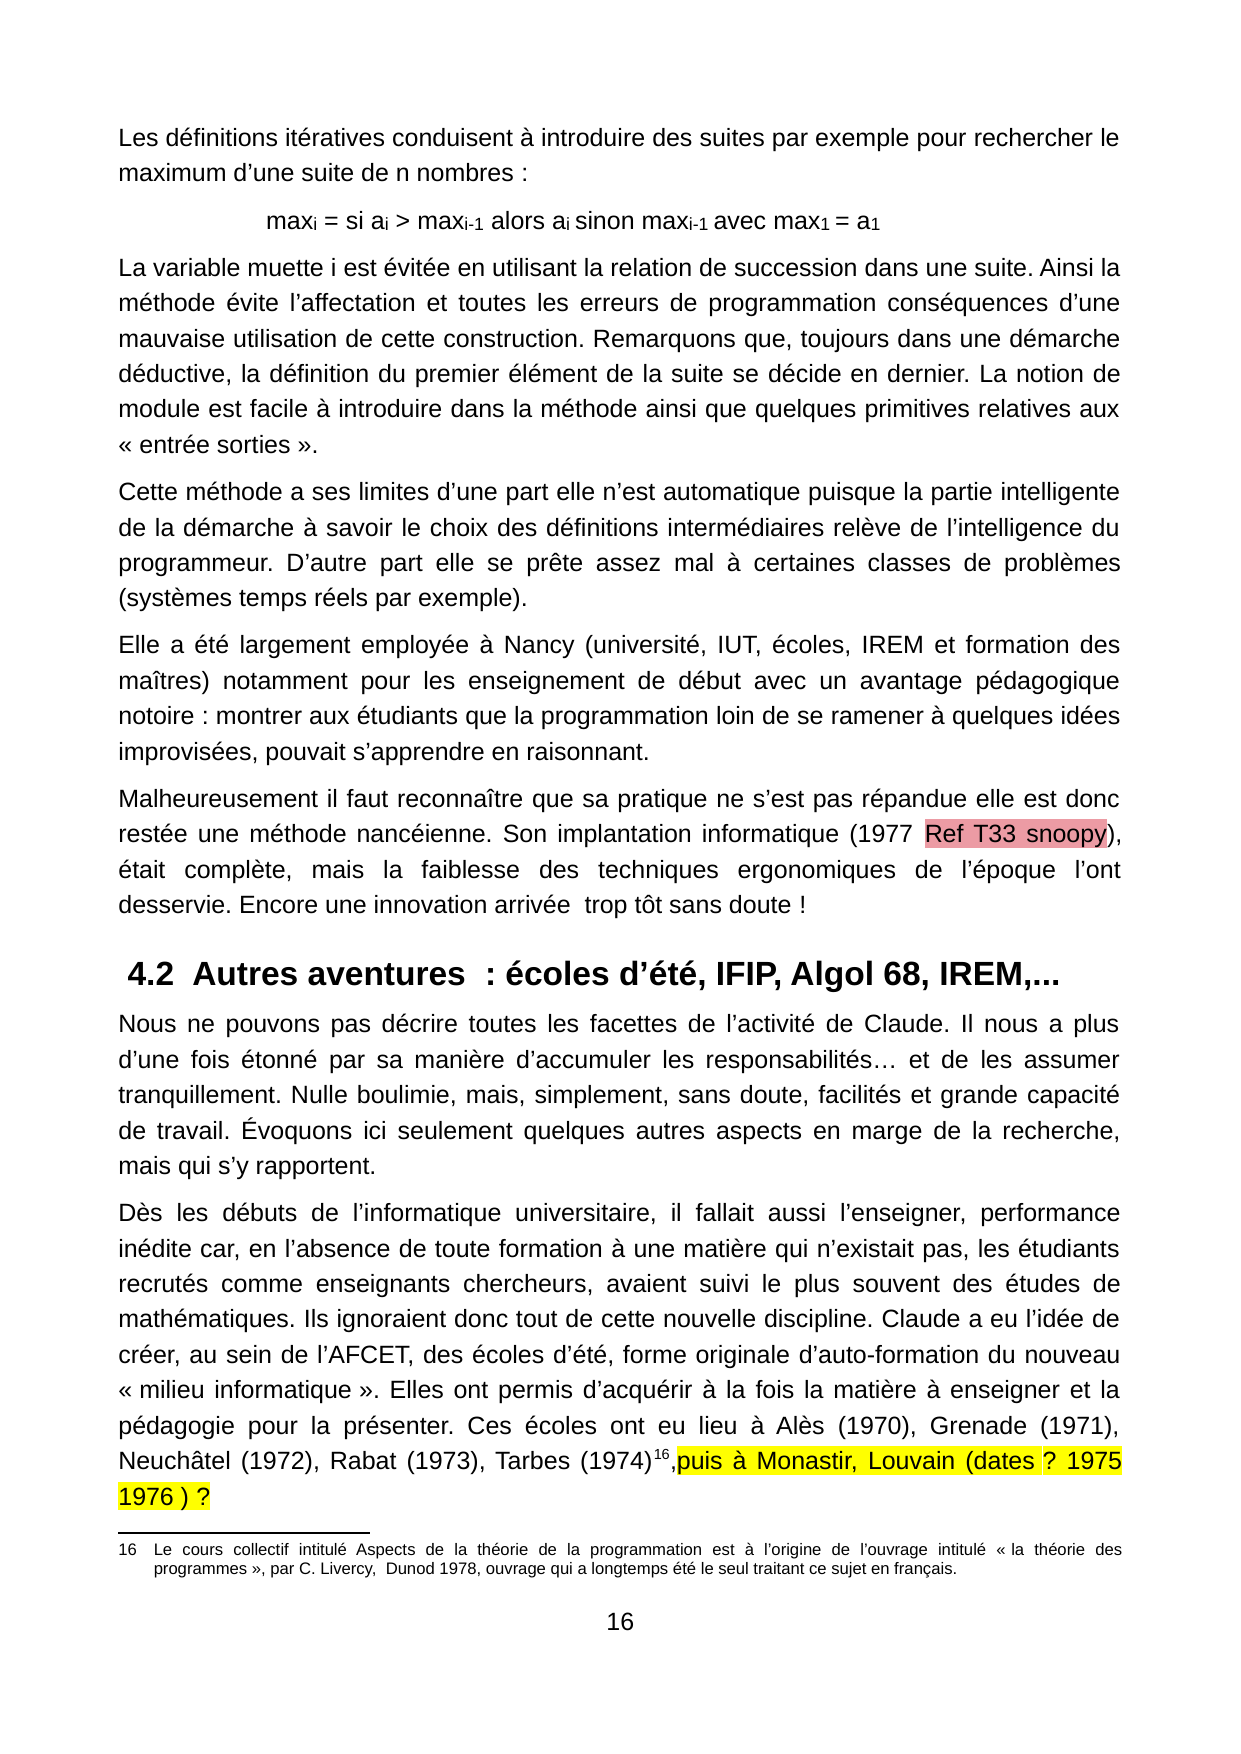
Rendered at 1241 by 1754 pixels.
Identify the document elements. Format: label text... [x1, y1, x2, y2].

text Cette méthode a ses limites d’une part elle n’est automatique puisque la partie intelligente de la démarche à savoir le choix des définitions intermédiaires relève de l’intelligence du programmeur. D’autre part elle se prête assez mal à certaines classes de problèmes (systèmes temps réels par exemple). [118, 472, 1122, 614]
text La variable muette i est évitée en utilisant la relation de succession dans une suite. Ainsi la méthode évite l’affectation et toutes les erreurs de programmation conséquences d’une mauvaise utilisation de cette construction. Remarquons que, toujours dans une démarche déductive, la définition du premier élément de la suite se décide en dernier. La notion de module est facile à introduire dans la méthode ainsi que quelques primitives relatives aux « entrée sorties ». [118, 248, 1122, 460]
text Dès les débuts de l’informatique universitaire, il fallait aussi l’enseigner, performance inédite car, en l’absence de toute formation à une matière qui n’existait pas, les étudiants recrutés comme enseignants chercheurs, avaient suivi le plus souvent des études de mathématiques. Ils ignoraient donc tout de cette nouvelle discipline. Claude a eu l’idée de créer, au sein de l’AFCET, des écoles d’été, forme originale d’auto-formation du nouveau « milieu informatique ». Elles ont permis d’acquérir à la fois la matière à enseigner et la pédagogie pour la présenter. Ces écoles ont eu lieu à Alès (1970), Grenade (1971), Neuchâtel (1972), Rabat (1973), Tarbes (1974),puis à Monastir, Louvain (dates ? 1975 1976 ) ? [118, 1193, 1122, 1512]
text Malheureusement il faut reconnaître que sa pratique ne s’est pas répandue elle est donc restée une méthode nancéienne. Son implantation informatique (1977 Ref T33 snoopy), était complète, mais la faiblesse des techniques ergonomiques de l’époque l’ont desservie. Encore une innovation arrivée trop tôt sans doute ! [118, 779, 1122, 921]
text Nous ne pouvons pas décrire toutes les facettes de l’activité de Claude. Il nous a plus d’une fois étonné par sa manière d’accumuler les responsabilités… et de les assumer tranquillement. Nulle boulimie, mais, simplement, sans doute, facilités et grande capacité de travail. Évoquons ici seulement quelques autres aspects en marge de la recherche, mais qui s’y rapportent. [118, 1004, 1122, 1182]
text maxi = si ai > maxi-1 alors ai sinon maxi-1 avec max1 = a1 [118, 201, 1122, 236]
text Les définitions itératives conduisent à introduire des suites par exemple pour rechercher le maximum d’une suite de n nombres : [118, 118, 1122, 189]
text Elle a été largement employée à Nancy (université, IUT, écoles, IREM et formation des maîtres) notamment pour les enseignement de début avec un avantage pédagogique notoire : montrer aux étudiants que la programmation loin de se ramener à quelques idées improvisées, pouvait s’apprendre en raisonnant. [118, 626, 1122, 767]
subtitle Autres aventures : écoles d’été, IFIP, Algol 68, IREM,... [118, 953, 1122, 992]
text Le cours collectif intitulé Aspects de la théorie de la programmation est à l’origine de l’ouvrage intitulé « la théorie des programmes », par C. Livercy, Dunod 1978, ouvrage qui a longtemps été le seul traitant ce sujet en français. [118, 1539, 1122, 1578]
